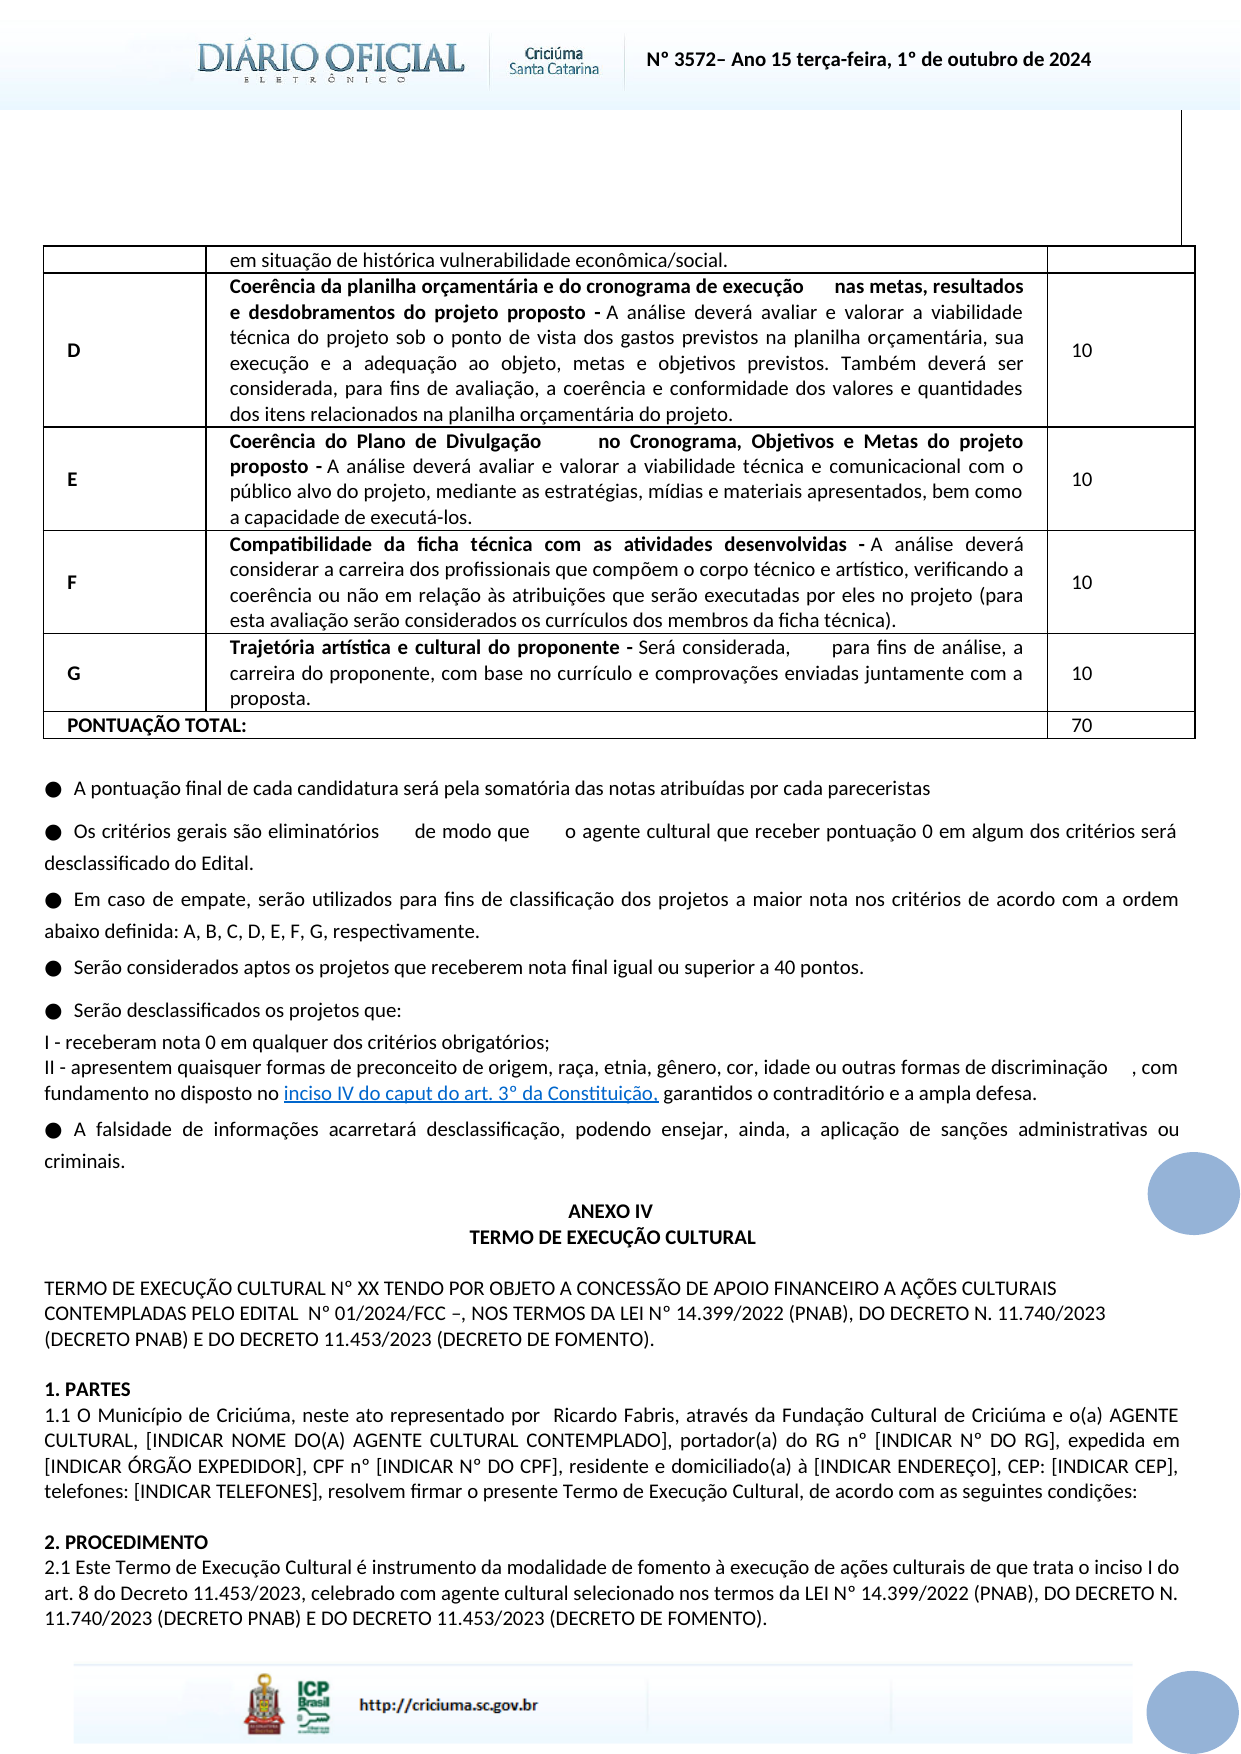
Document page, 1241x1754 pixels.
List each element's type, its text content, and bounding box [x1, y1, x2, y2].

table_cell 10 [1048, 428, 1194, 529]
table_cell D [44, 274, 205, 426]
text I - receberam nota 0 em qualquer dos critérios obrigatórios; [44, 1029, 1181, 1054]
text 2.1 Este Termo de Execução Cultural é instrumento da modalidade de fomento à execução de ações culturais de que trata o inciso I do art. 8 do Decreto 11.453/2023, celebrado com agente cultural selecionado nos termos da LEI Nº 14.399/2022 (PNAB), DO DECRETO N. 11.740/2023 (DECRETO PNAB) E DO DECRETO 11.453/2023 (DECRETO DE FOMENTO). [44, 1554, 1181, 1631]
table_cell G [44, 634, 205, 711]
text II - apresentem quaisquer formas de preconceito de origem, raça, etnia, gênero, cor, idade ou outras formas de discriminação , com fundamento no disposto no inciso IV do caput do art. 3º da Constituição, garantidos o contraditório e a ampla defesa. [44, 1054, 1181, 1105]
list Serão considerados aptos os projetos que receberem nota final igual ou superior a 40 pontos. [44, 943, 1181, 986]
table_cell [1048, 247, 1194, 272]
list Os critérios gerais são eliminatórios de modo que o agente cultural que receber pontuação 0 em algum dos critérios será desclassificado do Edital. [44, 807, 1181, 875]
table_cell Coerência do Plano de Divulgação no Cronograma, Objetivos e Metas do projeto proposto - A análise deverá avaliar e valorar a viabilidade técnica e comunicacional com o público alvo do projeto, mediante as estratégias, mídias e materiais apresentados, bem como a capacidade de executá-los. [207, 428, 1047, 529]
text 2. PROCEDIMENTO [44, 1529, 1181, 1554]
table_cell Compatibilidade da ficha técnica com as atividades desenvolvidas - A análise deverá considerar a carreira dos profissionais que compõem o corpo técnico e artístico, verificando a coerência ou não em relação às atribuições que serão executadas por eles no projeto (para esta avaliação serão considerados os currículos dos membros da ficha técnica). [207, 531, 1047, 633]
text ANEXO IV [44, 1199, 1161, 1224]
table_cell E [44, 428, 205, 529]
table_cell PONTUAÇÃO TOTAL: [44, 712, 1047, 737]
table_cell F [44, 531, 205, 633]
list Serão desclassificados os projetos que: [44, 986, 1181, 1029]
list Em caso de empate, serão utilizados para fins de classificação dos projetos a maior nota nos critérios de acordo com a ordem abaixo definida: A, B, C, D, E, F, G, respectivamente. [44, 875, 1181, 943]
table_cell Trajetória artística e cultural do proponente - Será considerada, para fins de análise, a carreira do proponente, com base no currículo e comprovações enviadas juntamente com a proposta. [207, 634, 1047, 711]
list A pontuação final de cada candidatura será pela somatória das notas atribuídas por cada pareceristas [44, 764, 1181, 807]
list A falsidade de informações acarretará desclassificação, podendo ensejar, ainda, a aplicação de sanções administrativas ou criminais. [44, 1105, 1181, 1173]
text 1. PARTES [44, 1377, 1181, 1402]
table_cell [44, 247, 205, 272]
text TERMO DE EXECUÇÃO CULTURAL [44, 1224, 1181, 1249]
table_cell 10 [1048, 634, 1194, 711]
table_cell 10 [1048, 274, 1194, 426]
table_cell 10 [1048, 531, 1194, 633]
table_cell 70 [1048, 712, 1194, 737]
text TERMO DE EXECUÇÃO CULTURAL Nº XX TENDO POR OBJETO A CONCESSÃO DE APOIO FINANCEIRO A AÇÕES CULTURAIS CONTEMPLADAS PELO EDITAL Nº 01/2024/FCC –, NOS TERMOS DA LEI Nº 14.399/2022 (PNAB), DO DECRETO N. 11.740/2023 (DECRETO PNAB) E DO DECRETO 11.453/2023 (DECRETO DE FOMENTO). [44, 1275, 1181, 1351]
text 1.1 O Município de Criciúma, neste ato representado por Ricardo Fabris, através da Fundação Cultural de Criciúma e o(a) AGENTE CULTURAL, [INDICAR NOME DO(A) AGENTE CULTURAL CONTEMPLADO], portador(a) do RG nº [INDICAR Nº DO RG], expedida em [INDICAR ÓRGÃO EXPEDIDOR], CPF nº [INDICAR Nº DO CPF], residente e domiciliado(a) à [INDICAR ENDEREÇO], CEP: [INDICAR CEP], telefones: [INDICAR TELEFONES], resolvem firmar o presente Termo de Execução Cultural, de acordo com as seguintes condições: [44, 1402, 1181, 1504]
table_cell em situação de histórica vulnerabilidade econômica/social. [207, 247, 1047, 272]
table_cell Coerência da planilha orçamentária e do cronograma de execução nas metas, resultados e desdobramentos do projeto proposto - A análise deverá avaliar e valorar a viabilidade técnica do projeto sob o ponto de vista dos gastos previstos na planilha orçamentária, sua execução e a adequação ao objeto, metas e objetivos previstos. Também deverá ser considerada, para fins de avaliação, a coerência e conformidade dos valores e quantidades dos itens relacionados na planilha orçamentária do projeto. [207, 274, 1047, 426]
